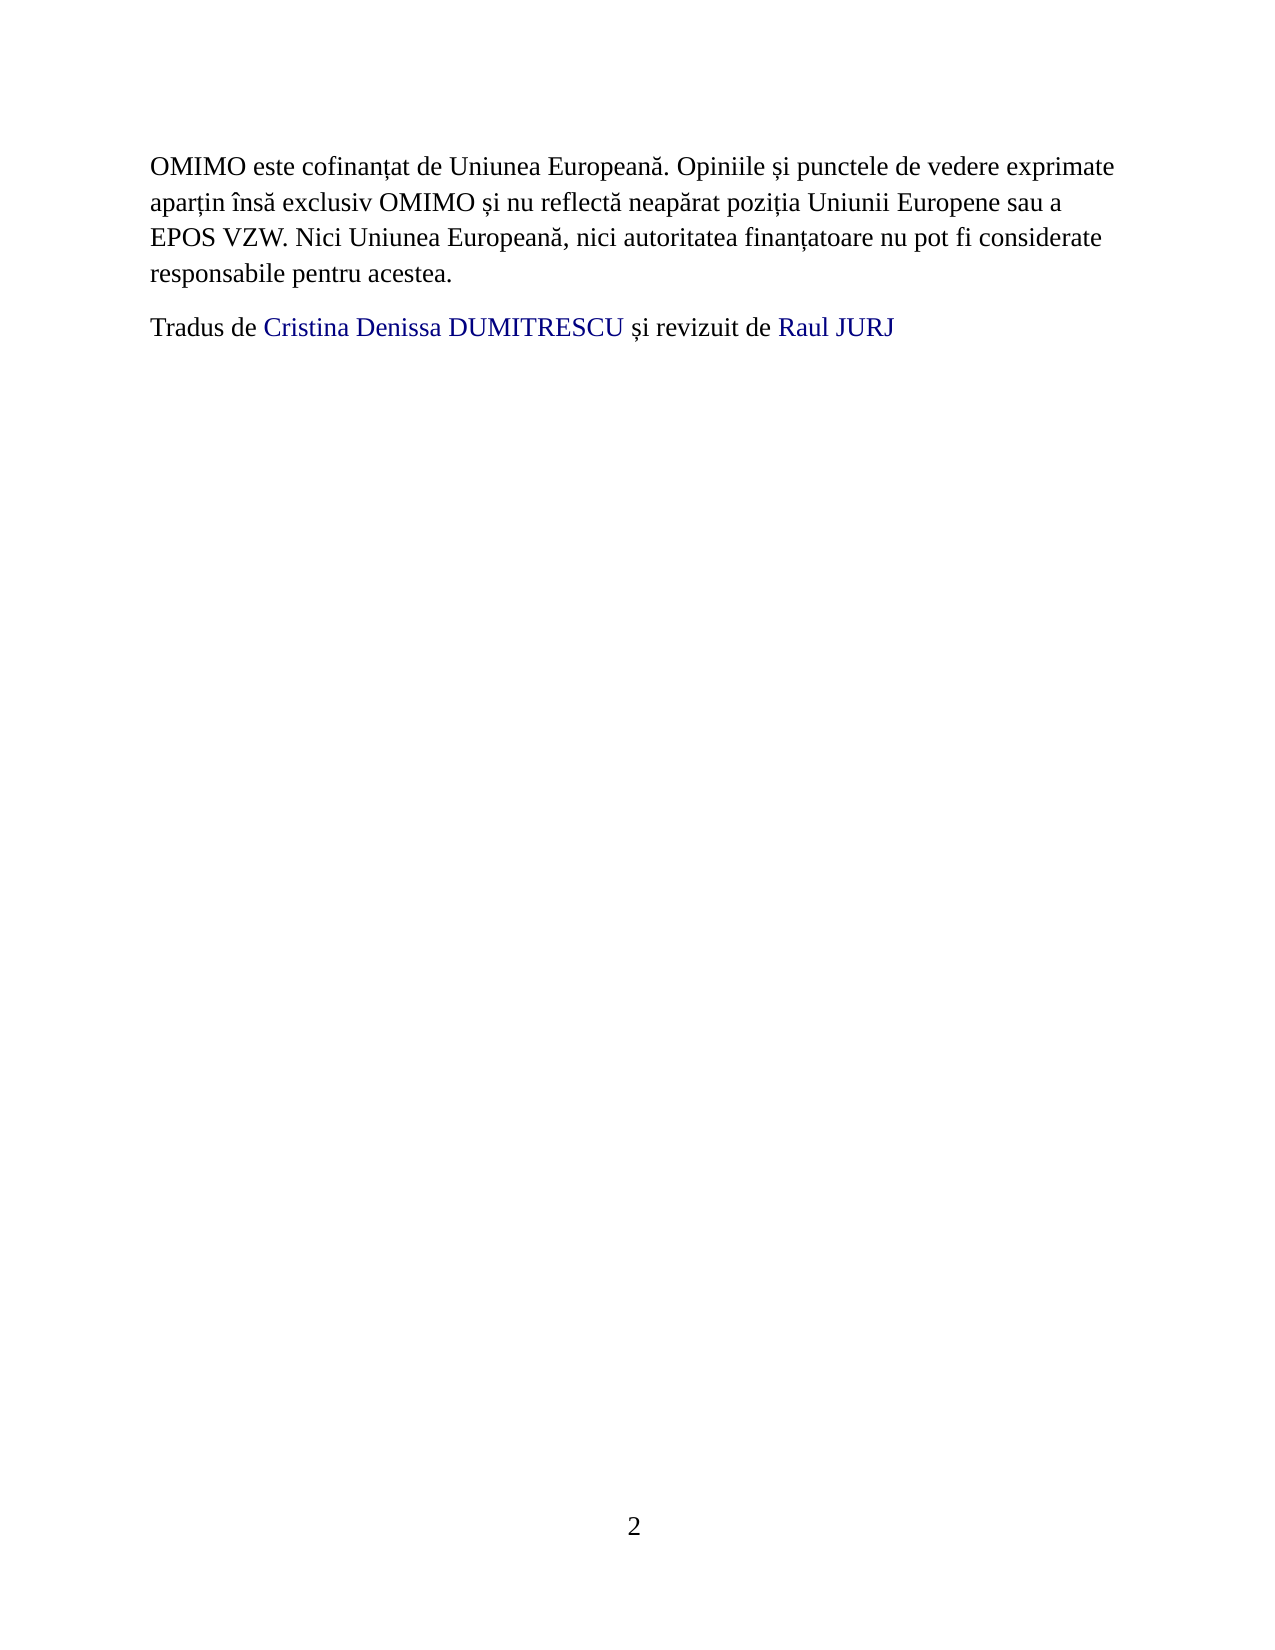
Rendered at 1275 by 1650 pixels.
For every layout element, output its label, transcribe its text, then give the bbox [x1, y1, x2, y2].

text Tradus de Cristina Denissa DUMITRESCU și revizuit de Raul JURJ [150, 311, 1125, 342]
text OMIMO este cofinanțat de Uniunea Europeană. Opiniile și punctele de vedere exprimate aparțin însă exclusiv OMIMO și nu reflectă neapărat poziția Uniunii Europene sau a EPOS VZW. Nici Uniunea Europeană, nici autoritatea finanțatoare nu pot fi considerate responsabile pentru acestea. [150, 150, 1125, 288]
